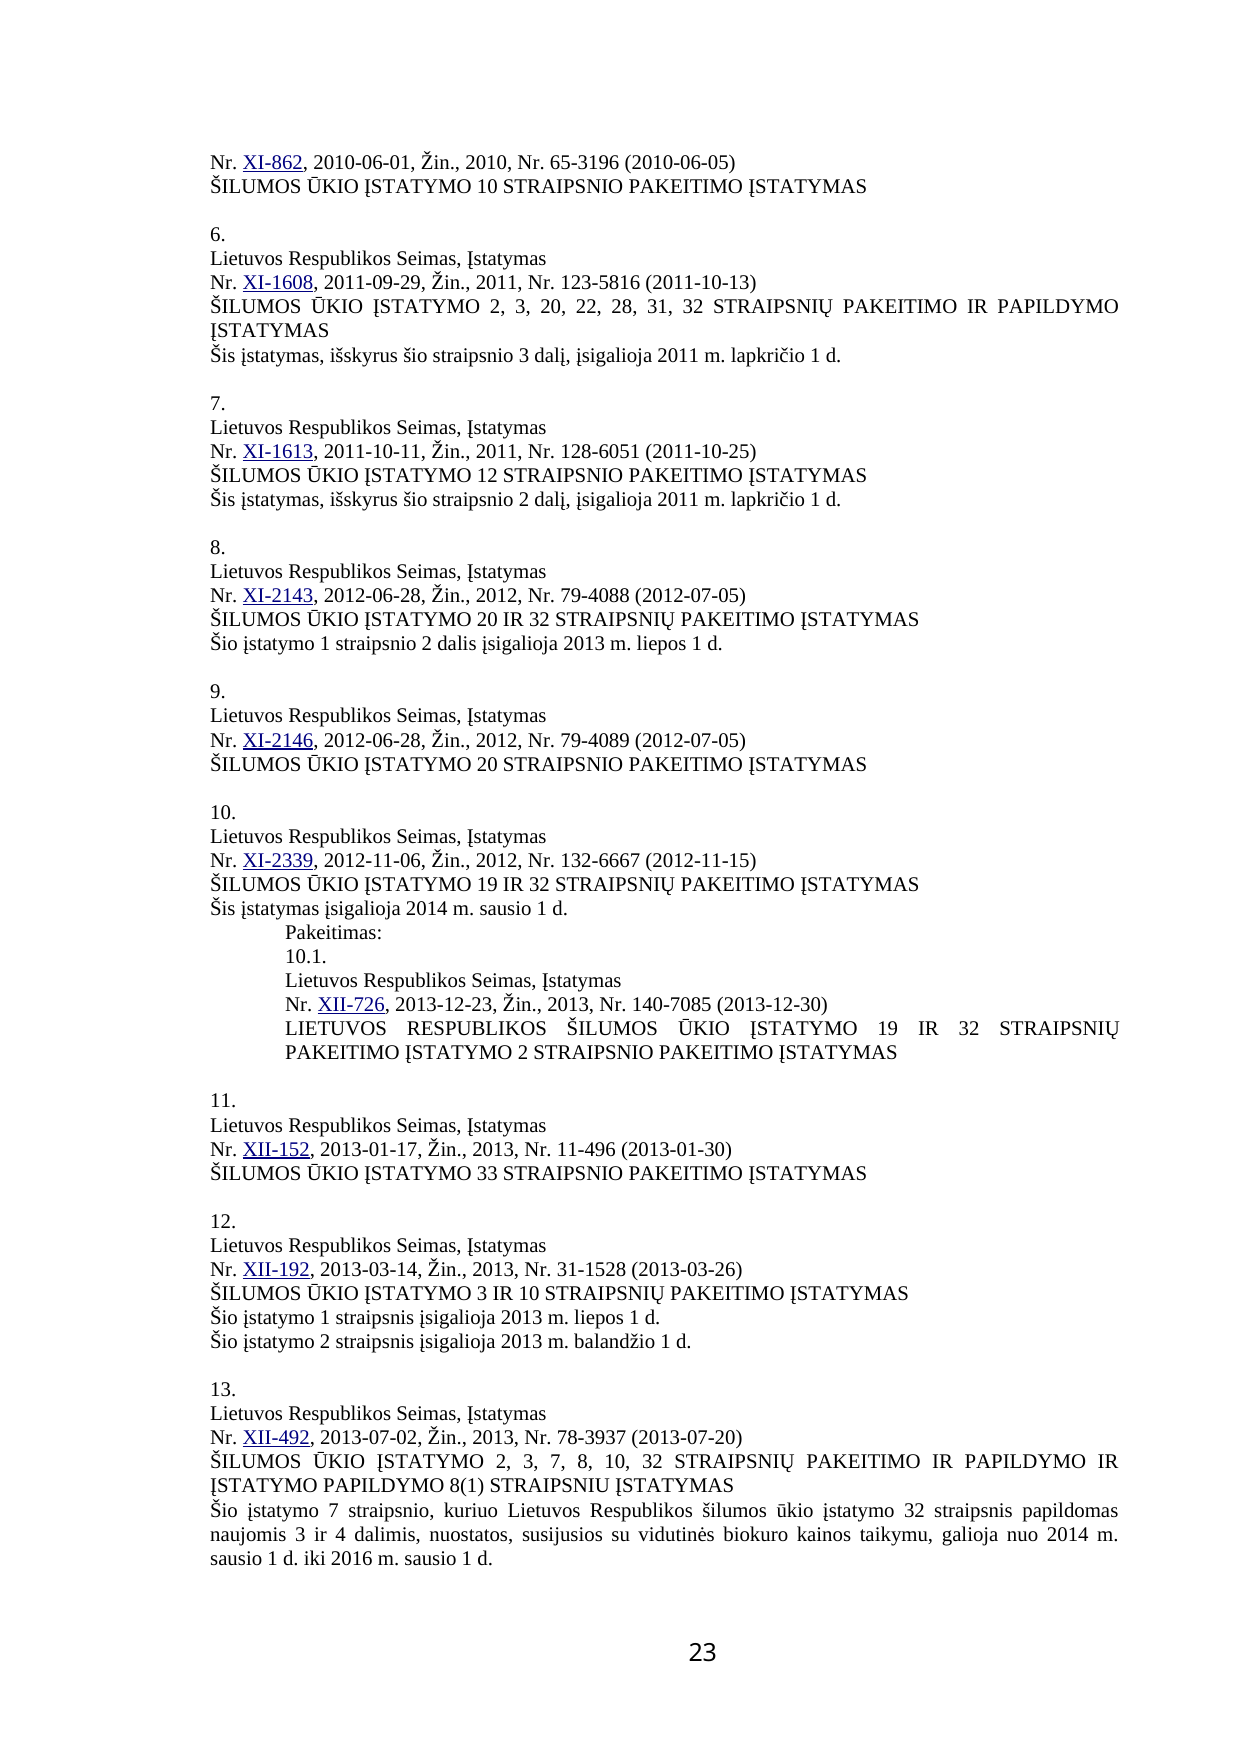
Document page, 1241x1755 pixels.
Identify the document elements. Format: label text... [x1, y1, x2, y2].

text Šio įstatymo 1 straipsnis įsigalioja 2013 m. liepos 1 d. [210, 1305, 1117, 1329]
text 12. [210, 1209, 1120, 1233]
text Lietuvos Respublikos Seimas, Įstatymas [210, 415, 1120, 439]
text LIETUVOS RESPUBLIKOS ŠILUMOS ŪKIO ĮSTATYMO 19 IR 32 STRAIPSNIŲ PAKEITIMO ĮSTATYMO 2 STRAIPSNIO PAKEITIMO ĮSTATYMAS [285, 1016, 1120, 1064]
text 10.1. [210, 944, 1120, 968]
text ŠILUMOS ŪKIO ĮSTATYMO 20 IR 32 STRAIPSNIŲ PAKEITIMO ĮSTATYMAS [210, 607, 1120, 631]
text Lietuvos Respublikos Seimas, Įstatymas [210, 559, 1120, 583]
text Šio įstatymo 2 straipsnis įsigalioja 2013 m. balandžio 1 d. [210, 1329, 1120, 1353]
text ŠILUMOS ŪKIO ĮSTATYMO 3 IR 10 STRAIPSNIŲ PAKEITIMO ĮSTATYMAS [210, 1281, 1120, 1305]
text Lietuvos Respublikos Seimas, Įstatymas [210, 1112, 1120, 1137]
text Šis įstatymas, išskyrus šio straipsnio 2 dalį, įsigalioja 2011 m. lapkričio 1 d. [210, 487, 1120, 511]
text 9. [210, 679, 1120, 703]
text ŠILUMOS ŪKIO ĮSTATYMO 2, 3, 7, 8, 10, 32 STRAIPSNIŲ PAKEITIMO IR PAPILDYMO IR ĮSTATYMO PAPILDYMO 8(1) STRAIPSNIU ĮSTATYMAS [210, 1449, 1120, 1497]
text Šio įstatymo 7 straipsnio, kuriuo Lietuvos Respublikos šilumos ūkio įstatymo 32 straipsnis papildomas naujomis 3 ir 4 dalimis, nuostatos, susijusios su vidutinės biokuro kainos taikymu, galioja nuo 2014 m. sausio 1 d. iki 2016 m. sausio 1 d. [210, 1497, 1120, 1570]
text 6. [210, 222, 1120, 246]
text ŠILUMOS ŪKIO ĮSTATYMO 12 STRAIPSNIO PAKEITIMO ĮSTATYMAS [210, 463, 1120, 487]
text ŠILUMOS ŪKIO ĮSTATYMO 2, 3, 20, 22, 28, 31, 32 STRAIPSNIŲ PAKEITIMO IR PAPILDYMO ĮSTATYMAS [210, 294, 1120, 342]
text Nr. XI-2339, 2012-11-06, Žin., 2012, Nr. 132-6667 (2012-11-15) [210, 848, 1120, 872]
text 11. [210, 1088, 1120, 1112]
text ŠILUMOS ŪKIO ĮSTATYMO 10 STRAIPSNIO PAKEITIMO ĮSTATYMAS [210, 174, 1120, 198]
text 7. [210, 391, 1120, 415]
text Lietuvos Respublikos Seimas, Įstatymas [210, 1401, 1120, 1425]
text 13. [210, 1377, 1120, 1401]
text Šio įstatymo 1 straipsnio 2 dalis įsigalioja 2013 m. liepos 1 d. [210, 631, 1120, 655]
text Šis įstatymas įsigalioja 2014 m. sausio 1 d. [210, 896, 1120, 920]
text Lietuvos Respublikos Seimas, Įstatymas [210, 1233, 1120, 1257]
text Lietuvos Respublikos Seimas, Įstatymas [210, 246, 1120, 270]
text Lietuvos Respublikos Seimas, Įstatymas [210, 968, 1120, 992]
text Šis įstatymas, išskyrus šio straipsnio 3 dalį, įsigalioja 2011 m. lapkričio 1 d. [210, 342, 1120, 367]
text Nr. XII-152, 2013-01-17, Žin., 2013, Nr. 11-496 (2013-01-30) [210, 1137, 1120, 1161]
text Nr. XI-862, 2010-06-01, Žin., 2010, Nr. 65-3196 (2010-06-05) [210, 150, 1120, 174]
text ŠILUMOS ŪKIO ĮSTATYMO 19 IR 32 STRAIPSNIŲ PAKEITIMO ĮSTATYMAS [210, 872, 1120, 896]
text Nr. XI-1613, 2011-10-11, Žin., 2011, Nr. 128-6051 (2011-10-25) [210, 439, 1120, 463]
text ŠILUMOS ŪKIO ĮSTATYMO 33 STRAIPSNIO PAKEITIMO ĮSTATYMAS [210, 1161, 1120, 1185]
text Lietuvos Respublikos Seimas, Įstatymas [210, 824, 1120, 848]
text Nr. XI-1608, 2011-09-29, Žin., 2011, Nr. 123-5816 (2011-10-13) [210, 270, 1120, 294]
text 10. [210, 800, 1120, 824]
text 8. [210, 535, 1120, 559]
text Lietuvos Respublikos Seimas, Įstatymas [210, 703, 1120, 727]
text Nr. XI-2146, 2012-06-28, Žin., 2012, Nr. 79-4089 (2012-07-05) [210, 727, 1120, 752]
text ŠILUMOS ŪKIO ĮSTATYMO 20 STRAIPSNIO PAKEITIMO ĮSTATYMAS [210, 752, 1120, 776]
text Nr. XII-726, 2013-12-23, Žin., 2013, Nr. 140-7085 (2013-12-30) [210, 992, 1120, 1016]
text Nr. XI-2143, 2012-06-28, Žin., 2012, Nr. 79-4088 (2012-07-05) [210, 583, 1120, 607]
text Nr. XII-492, 2013-07-02, Žin., 2013, Nr. 78-3937 (2013-07-20) [210, 1425, 1120, 1449]
text Pakeitimas: [210, 920, 1120, 944]
text Nr. XII-192, 2013-03-14, Žin., 2013, Nr. 31-1528 (2013-03-26) [210, 1257, 1120, 1281]
